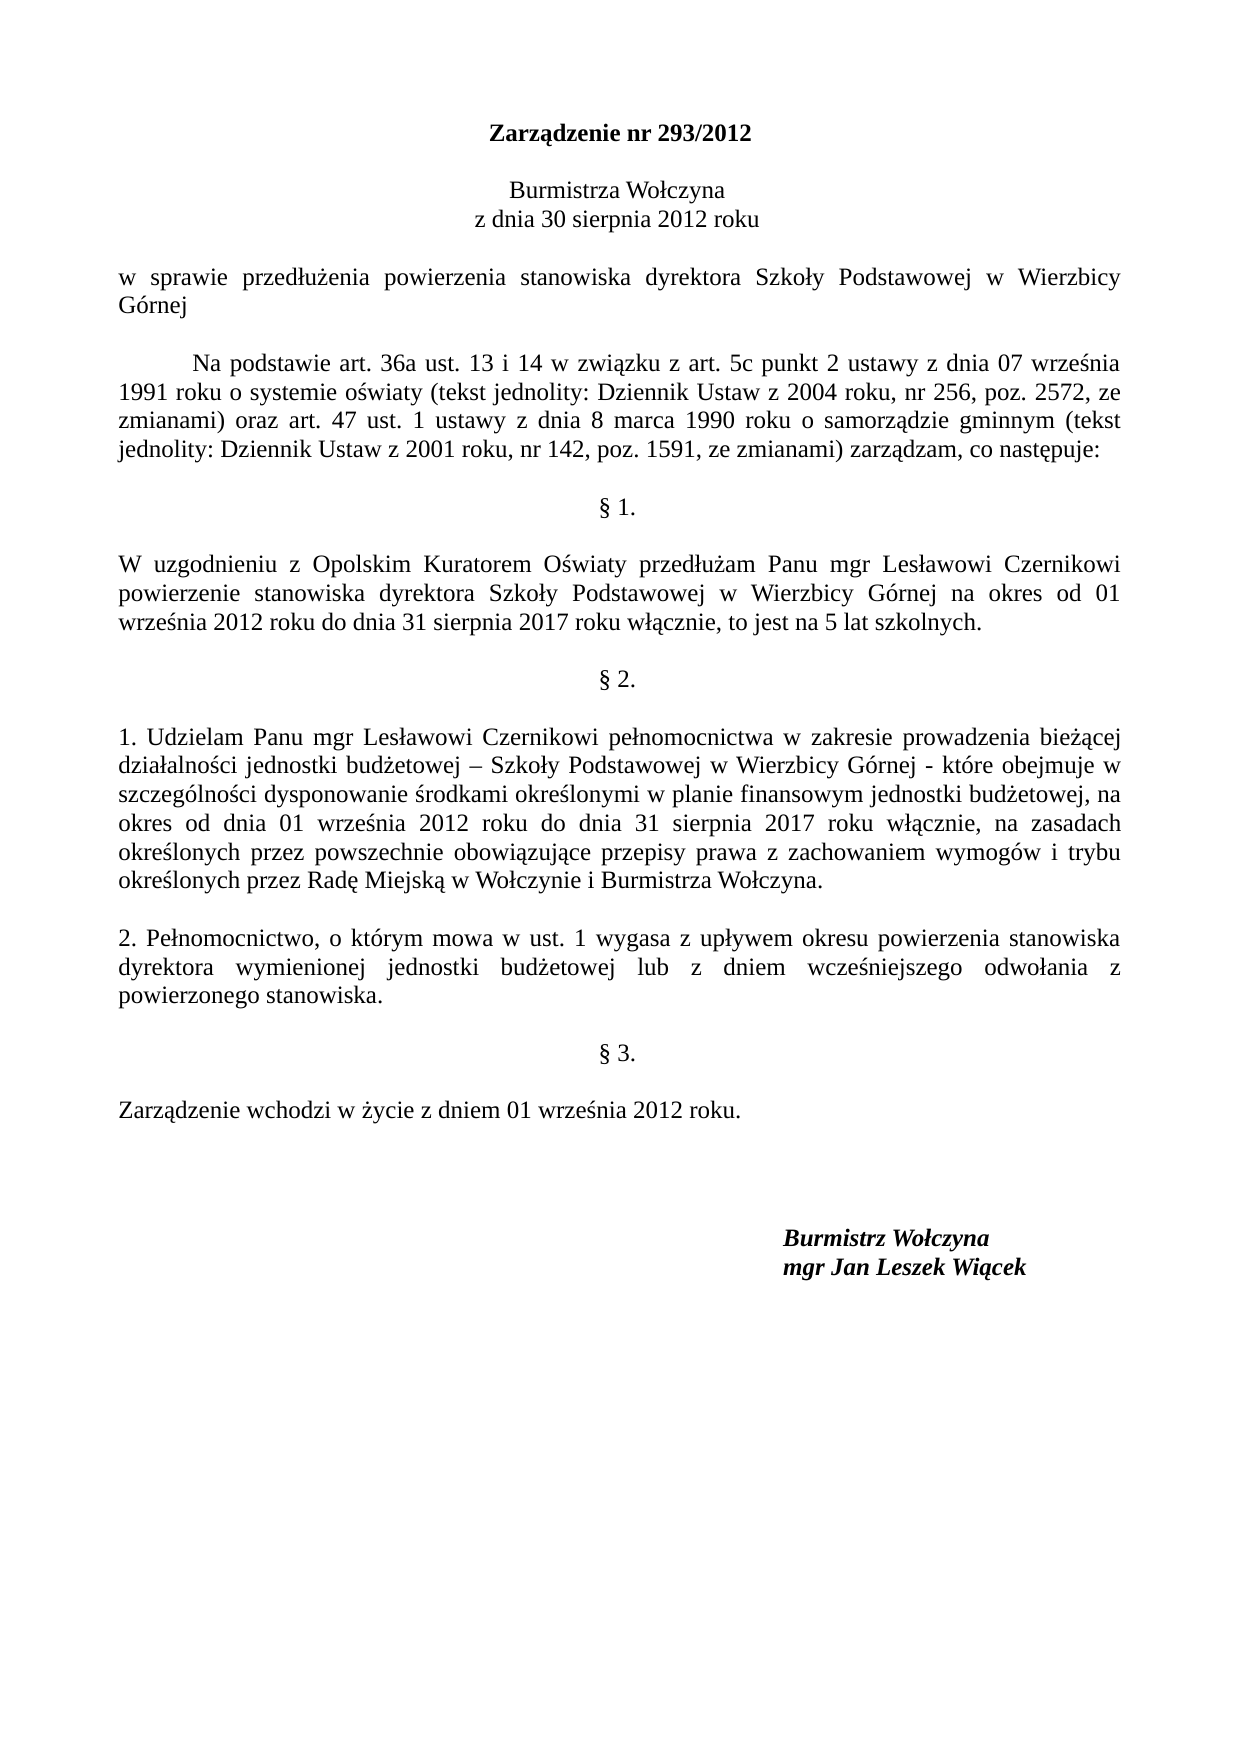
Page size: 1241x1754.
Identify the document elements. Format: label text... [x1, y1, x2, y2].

text § 1. [118, 492, 1122, 521]
text § 3. [118, 1038, 1122, 1067]
text Burmistrza Wołczyna [118, 176, 1122, 204]
text Na podstawie art. 36a ust. 13 i 14 w związku z art. 5c punkt 2 ustawy z dnia 07 września 1991 roku o systemie oświaty (tekst jednolity: Dziennik Ustaw z 2004 roku, nr 256, poz. 2572, ze zmianami) oraz art. 47 ust. 1 ustawy z dnia 8 marca 1990 roku o samorządzie gminnym (tekst jednolity: Dziennik Ustaw z 2001 roku, nr 142, poz. 1591, ze zmianami) zarządzam, co następuje: [118, 348, 1122, 463]
text 1. Udzielam Panu mgr Lesławowi Czernikowi pełnomocnictwa w zakresie prowadzenia bieżącej działalności jednostki budżetowej – Szkoły Podstawowej w Wierzbicy Górnej - które obejmuje w szczególności dysponowanie środkami określonymi w planie finansowym jednostki budżetowej, na okres od dnia 01 września 2012 roku do dnia 31 sierpnia 2017 roku włącznie, na zasadach określonych przez powszechnie obowiązujące przepisy prawa z zachowaniem wymogów i trybu określonych przez Radę Miejską w Wołczynie i Burmistrza Wołczyna. [118, 722, 1122, 894]
text z dnia 30 sierpnia 2012 roku [118, 204, 1122, 233]
text W uzgodnieniu z Opolskim Kuratorem Oświaty przedłużam Panu mgr Lesławowi Czernikowi powierzenie stanowiska dyrektora Szkoły Podstawowej w Wierzbicy Górnej na okres od 01 września 2012 roku do dnia 31 sierpnia 2017 roku włącznie, to jest na 5 lat szkolnych. [118, 549, 1122, 636]
text § 2. [118, 664, 1122, 693]
text Burmistrz Wołczyna [118, 1223, 1122, 1252]
text mgr Jan Leszek Wiącek [118, 1252, 1122, 1281]
text Zarządzenie nr 293/2012 [118, 118, 1122, 147]
text Zarządzenie wchodzi w życie z dniem 01 września 2012 roku. [118, 1096, 1122, 1124]
text w sprawie przedłużenia powierzenia stanowiska dyrektora Szkoły Podstawowej w Wierzbicy Górnej [118, 262, 1122, 319]
text 2. Pełnomocnictwo, o którym mowa w ust. 1 wygasa z upływem okresu powierzenia stanowiska dyrektora wymienionej jednostki budżetowej lub z dniem wcześniejszego odwołania z powierzonego stanowiska. [118, 923, 1122, 1009]
